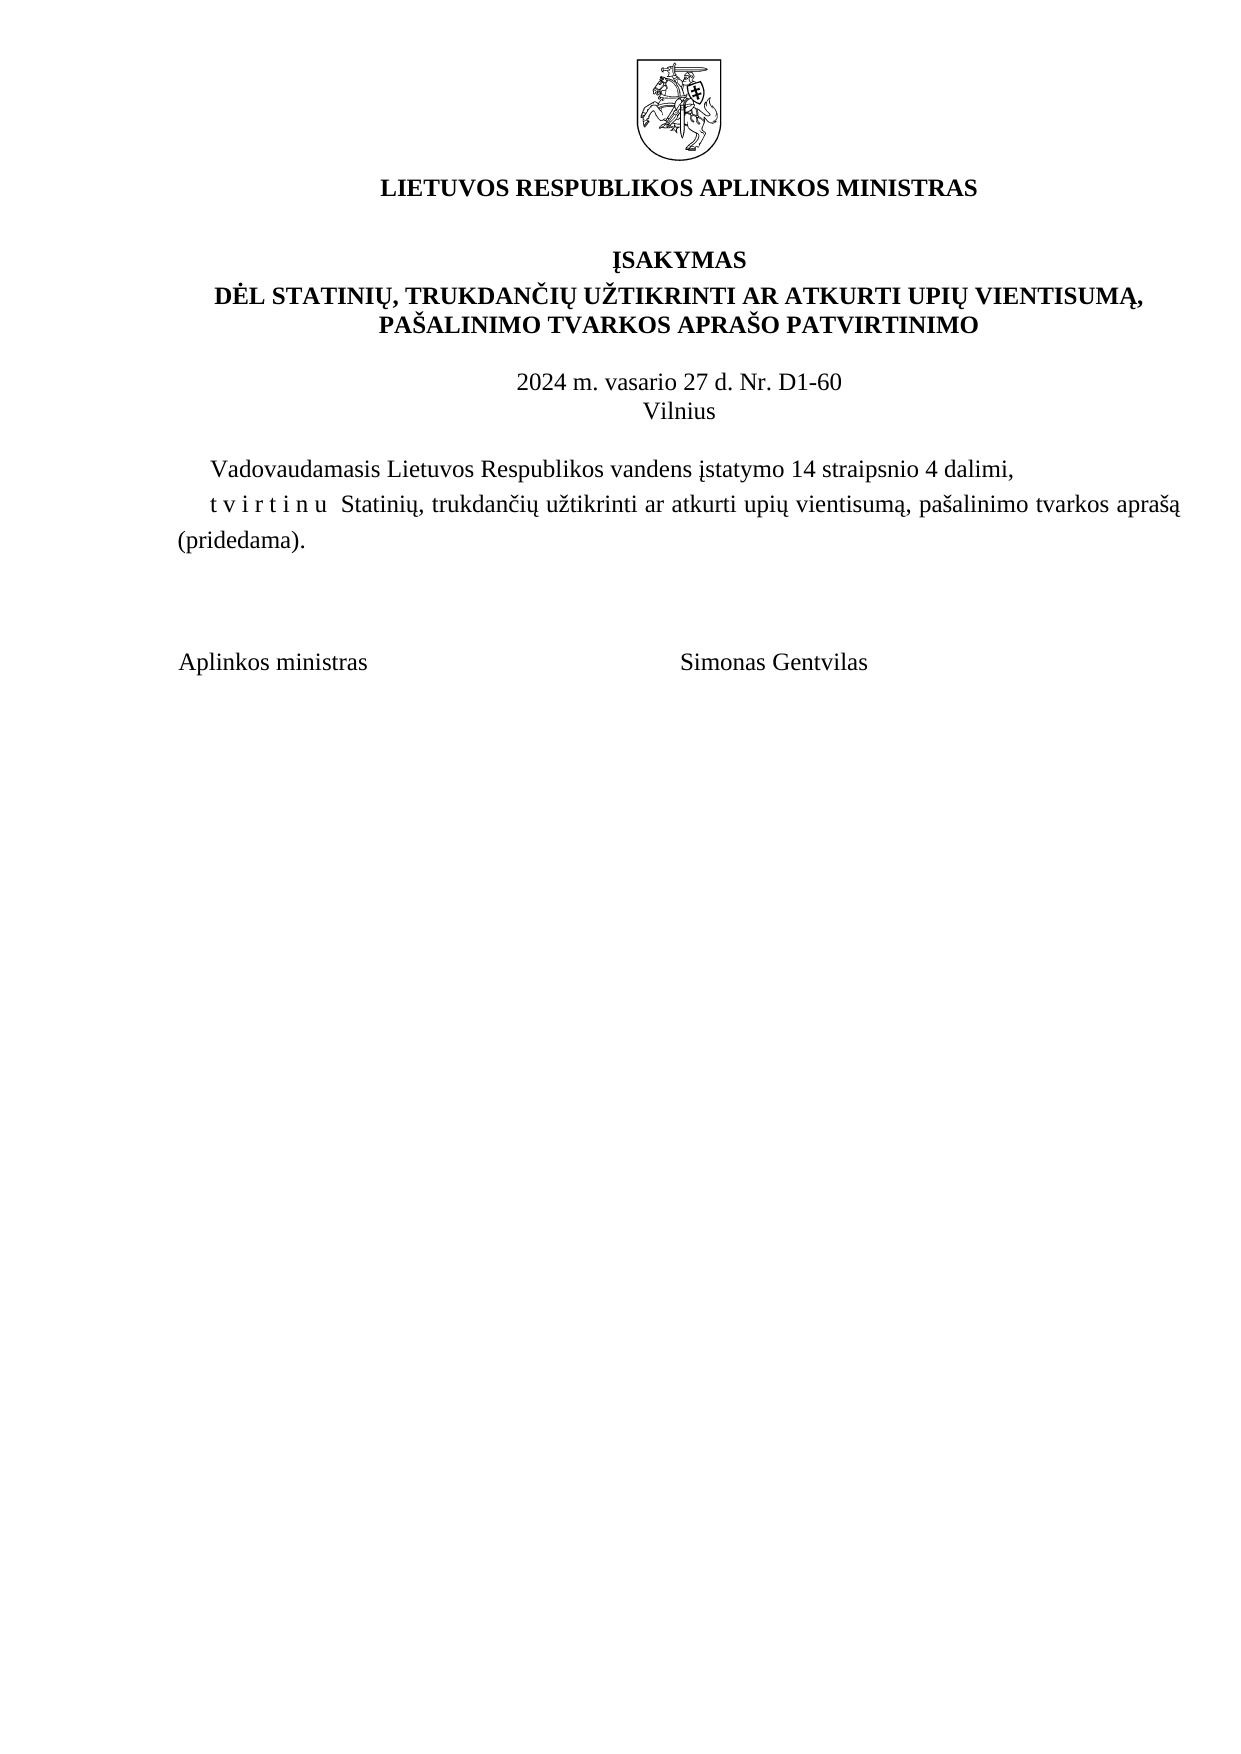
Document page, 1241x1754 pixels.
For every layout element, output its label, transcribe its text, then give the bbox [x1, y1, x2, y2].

text ĮSAKYMAS [177, 245, 1181, 274]
text tvirtinu Statinių, trukdančių užtikrinti ar atkurti upių vientisumą, pašalinimo tvarkos aprašą (pridedama). [177, 489, 1181, 554]
text Vadovaudamasis Lietuvos Respublikos vandens įstatymo 14 straipsnio 4 dalimi, [177, 454, 1181, 482]
text LIETUVOS RESPUBLIKOS APLINKOS MINISTRAS [177, 173, 1181, 202]
text Vilnius [177, 396, 1181, 454]
text 2024 m. vasario 27 d. Nr. D1-60 [177, 367, 1181, 396]
text Aplinkos ministras Simonas Gentvilas [178, 647, 1177, 676]
text DĖL STATINIŲ, TRUKDANČIŲ UŽTIKRINTI AR ATKURTI UPIŲ VIENTISUMĄ, PAŠALINIMO TVARKOS APRAŠO PATVIRTINIMO [177, 281, 1181, 339]
